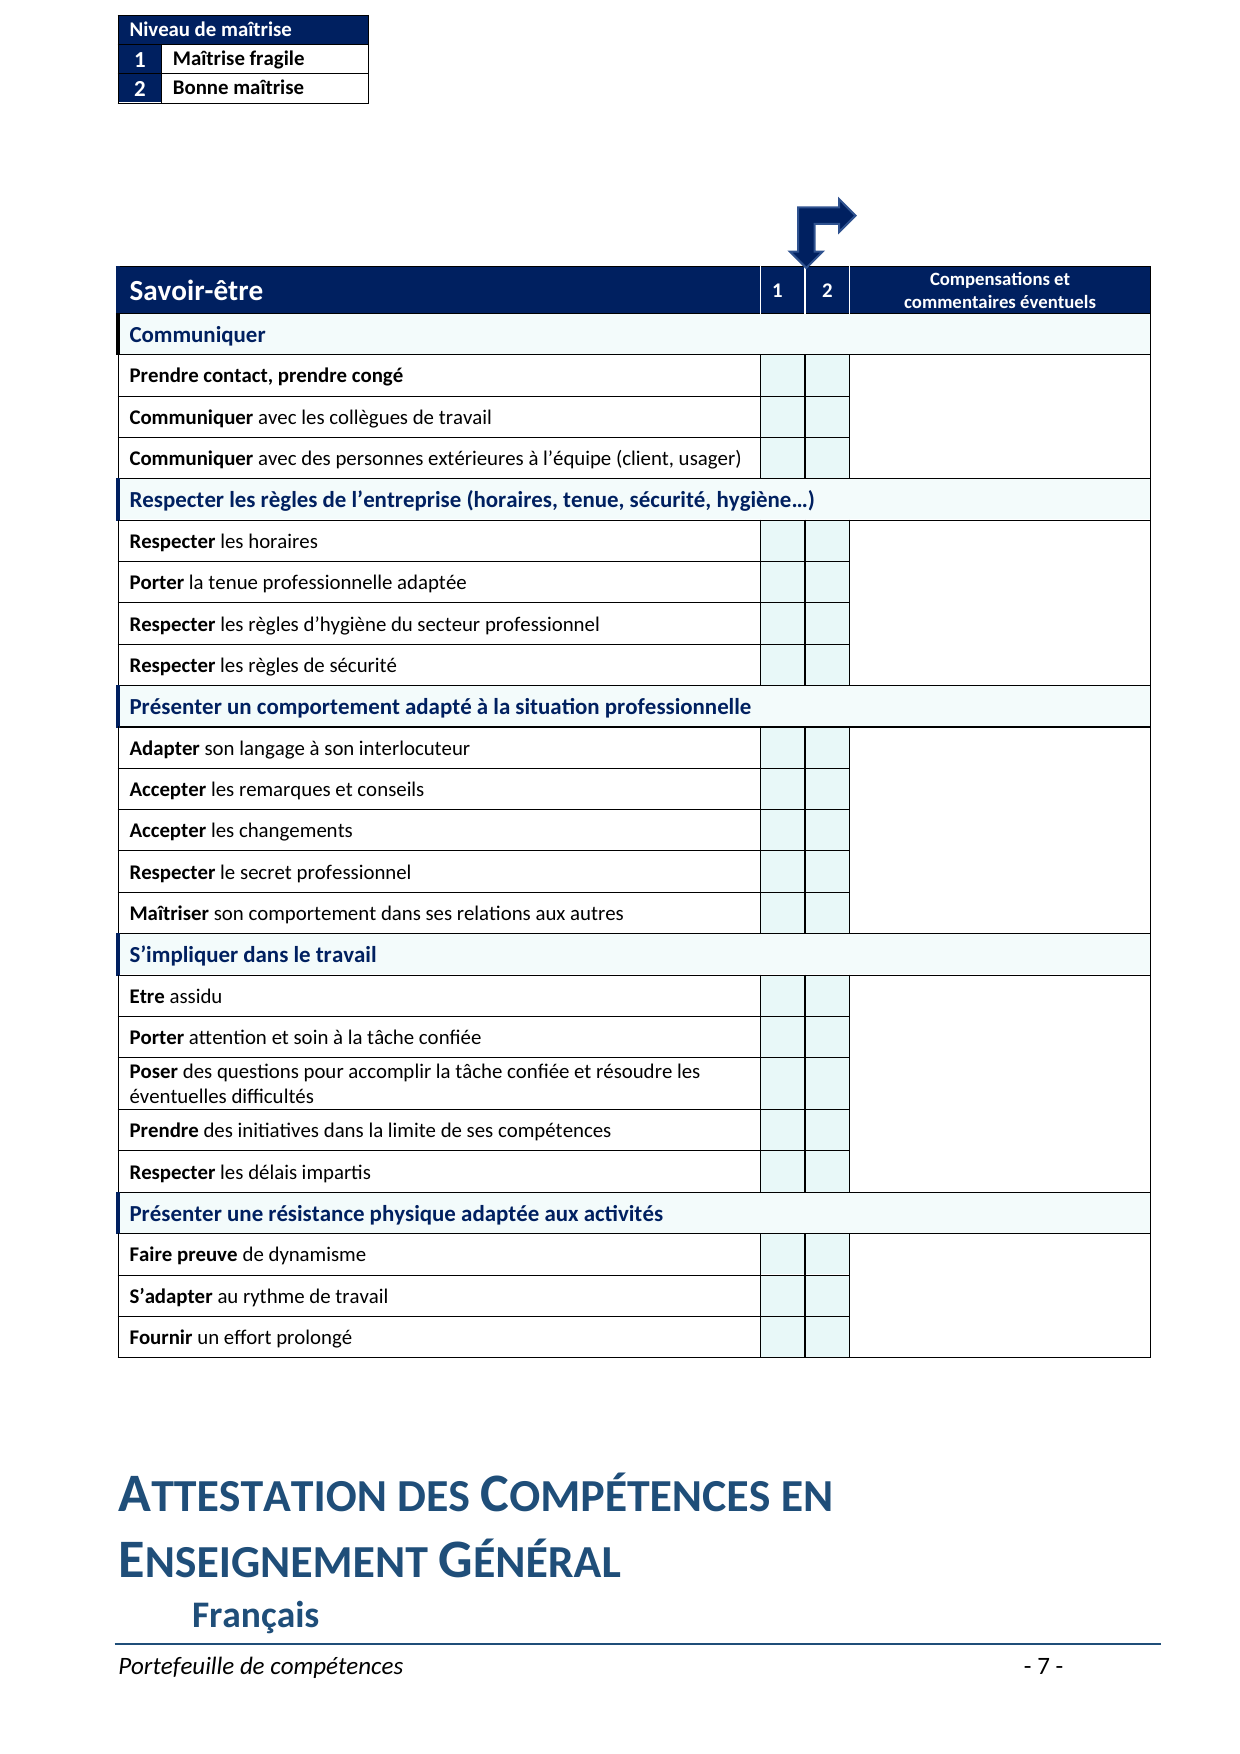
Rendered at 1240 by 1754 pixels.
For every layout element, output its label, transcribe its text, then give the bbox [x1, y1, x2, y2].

table_cell Prendre contact, prendre congé [119, 355, 760, 396]
table_cell S’adapter au rythme de travail [119, 1276, 760, 1316]
table_cell [761, 1110, 804, 1150]
table_cell [761, 1017, 804, 1057]
table_cell 1 [119, 45, 161, 73]
text Français [192, 1591, 1122, 1637]
table_cell Communiquer [120, 314, 1150, 354]
table_cell [806, 1017, 849, 1057]
table_header Niveau de maîtrise [119, 16, 368, 44]
table_cell [761, 1151, 804, 1192]
table_cell [761, 1058, 804, 1109]
table_cell Accepter les changements [119, 810, 760, 850]
table_cell [806, 1317, 849, 1357]
table_cell [806, 355, 849, 396]
table_cell [806, 562, 849, 602]
table_cell Maîtriser son comportement dans ses relations aux autres [119, 893, 760, 933]
table_cell [806, 851, 849, 892]
table_cell Présenter une résistance physique adaptée aux activités [120, 1193, 1150, 1233]
table_cell Respecter les règles de sécurité [119, 645, 760, 685]
table_cell [761, 1317, 804, 1357]
table_cell Adapter son langage à son interlocuteur [119, 728, 760, 768]
table_cell [761, 603, 804, 644]
table_header 2 [806, 267, 849, 313]
table_cell [761, 645, 804, 685]
table_cell Etre assidu [119, 976, 760, 1016]
table_header Compensations et commentaires éventuels [850, 267, 1150, 313]
table_cell [761, 728, 804, 768]
table_cell [850, 521, 1150, 685]
table_cell [850, 1234, 1150, 1357]
table_cell Fournir un effort prolongé [119, 1317, 760, 1357]
table_cell [806, 728, 849, 768]
table_cell [806, 603, 849, 644]
table_cell [806, 769, 849, 809]
table_cell Faire preuve de dynamisme [119, 1234, 760, 1274]
table_cell Poser des questions pour accomplir la tâche confiée et résoudre les éventuelles difficultés [119, 1058, 760, 1109]
table_cell [806, 438, 849, 478]
table_cell Accepter les remarques et conseils [119, 769, 760, 809]
table_header Savoir-être [120, 267, 760, 313]
table_cell Respecter les règles de l’entreprise (horaires, tenue, sécurité, hygiène…) [120, 479, 1150, 519]
table_cell [761, 769, 804, 809]
table_cell Prendre des initiatives dans la limite de ses compétences [119, 1110, 760, 1150]
table_cell [850, 976, 1150, 1192]
table_cell [806, 976, 849, 1016]
table_header 1 [761, 267, 804, 313]
table_cell [761, 851, 804, 892]
table_cell [761, 1234, 804, 1274]
table_cell Respecter les horaires [119, 521, 760, 561]
table_cell [761, 397, 804, 437]
table_cell Maîtrise fragile [162, 45, 368, 73]
table_cell [806, 397, 849, 437]
table_cell [806, 1234, 849, 1274]
table_cell Porter la tenue professionnelle adaptée [119, 562, 760, 602]
table_cell Communiquer avec des personnes extérieures à l’équipe (client, usager) [119, 438, 760, 478]
table_cell [806, 1151, 849, 1192]
table_cell [850, 728, 1150, 933]
table_cell Respecter les délais impartis [119, 1151, 760, 1192]
table_cell [761, 521, 804, 561]
table_cell [761, 810, 804, 850]
table_cell Respecter le secret professionnel [119, 851, 760, 892]
table_cell Porter attention et soin à la tâche confiée [119, 1017, 760, 1057]
table_cell [806, 1276, 849, 1316]
table_cell [806, 810, 849, 850]
table_cell Présenter un comportement adapté à la situation professionnelle [120, 686, 1150, 726]
table_cell Respecter les règles d’hygiène du secteur professionnel [119, 603, 760, 644]
table_cell S’impliquer dans le travail [120, 934, 1150, 974]
table_cell [761, 893, 804, 933]
table_cell Communiquer avec les collègues de travail [119, 397, 760, 437]
table_cell [761, 1276, 804, 1316]
table_cell [806, 893, 849, 933]
table_cell [761, 355, 804, 396]
table_cell [761, 438, 804, 478]
table_cell [761, 562, 804, 602]
table_cell 2 [119, 74, 161, 102]
table_cell [806, 1110, 849, 1150]
table_cell [761, 976, 804, 1016]
table_cell [806, 1058, 849, 1109]
text ATTESTATION DES COMPÉTENCES EN ENSEIGNEMENT GÉNÉRAL [118, 1458, 1122, 1591]
table_cell [850, 355, 1150, 478]
table_cell Bonne maîtrise [162, 74, 368, 102]
table_cell [806, 645, 849, 685]
table_cell [806, 521, 849, 561]
